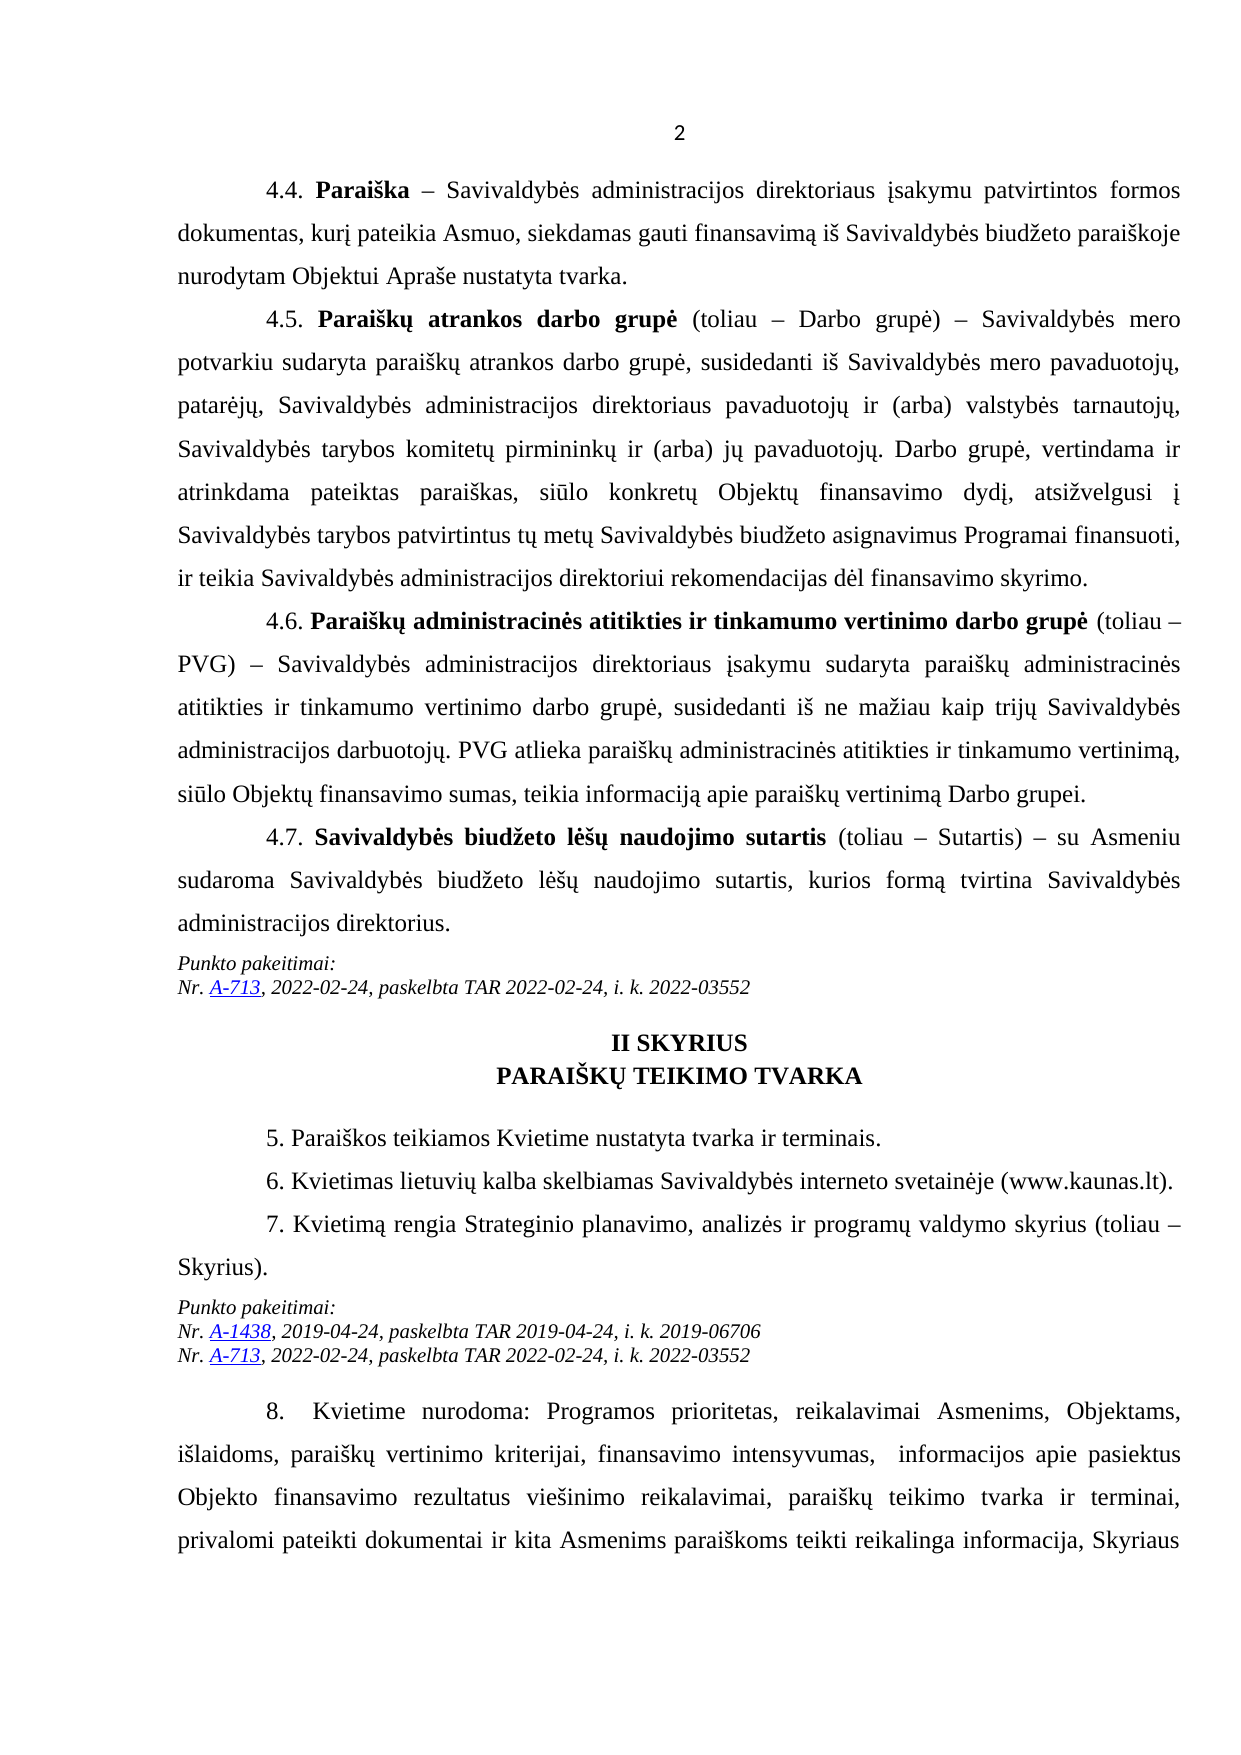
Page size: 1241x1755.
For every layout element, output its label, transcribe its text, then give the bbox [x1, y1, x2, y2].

text Punkto pakeitimai: [177, 951, 1181, 975]
text Nr. A-1438, 2019-04-24, paskelbta TAR 2019-04-24, i. k. 2019-06706 [177, 1319, 1181, 1343]
text II SKYRIUS [177, 1028, 1181, 1057]
text 8. Kvietime nurodoma: Programos prioritetas, reikalavimai Asmenims, Objektams, išlaidoms, paraiškų vertinimo kriterijai, finansavimo intensyvumas, informacijos apie pasiektus Objekto finansavimo rezultatus viešinimo reikalavimai, paraiškų teikimo tvarka ir terminai, privalomi pateikti dokumentai ir kita Asmenims paraiškoms teikti reikalinga informacija, Skyriaus [177, 1396, 1181, 1554]
text 7. Kvietimą rengia Strateginio planavimo, analizės ir programų valdymo skyrius (toliau – Skyrius). [177, 1209, 1181, 1281]
text Nr. A-713, 2022-02-24, paskelbta TAR 2022-02-24, i. k. 2022-03552 [177, 975, 1181, 999]
text 6. Kvietimas lietuvių kalba skelbiamas Savivaldybės interneto svetainėje (www.kaunas.lt). [177, 1166, 1181, 1195]
text 4.4. Paraiška – Savivaldybės administracijos direktoriaus įsakymu patvirtintos formos dokumentas, kurį pateikia Asmuo, siekdamas gauti finansavimą iš Savivaldybės biudžeto paraiškoje nurodytam Objektui Apraše nustatyta tvarka. [177, 175, 1181, 290]
text 5. Paraiškos teikiamos Kvietime nustatyta tvarka ir terminais. [177, 1123, 1181, 1152]
text 4.5. Paraiškų atrankos darbo grupė (toliau – Darbo grupė) – Savivaldybės mero potvarkiu sudaryta paraiškų atrankos darbo grupė, susidedanti iš Savivaldybės mero pavaduotojų, patarėjų, Savivaldybės administracijos direktoriaus pavaduotojų ir (arba) valstybės tarnautojų, Savivaldybės tarybos komitetų pirmininkų ir (arba) jų pavaduotojų. Darbo grupė, vertindama ir atrinkdama pateiktas paraiškas, siūlo konkretų Objektų finansavimo dydį, atsižvelgusi į Savivaldybės tarybos patvirtintus tų metų Savivaldybės biudžeto asignavimus Programai finansuoti, ir teikia Savivaldybės administracijos direktoriui rekomendacijas dėl finansavimo skyrimo. [177, 304, 1181, 592]
text 4.6. Paraiškų administracinės atitikties ir tinkamumo vertinimo darbo grupė (toliau – PVG) – Savivaldybės administracijos direktoriaus įsakymu sudaryta paraiškų administracinės atitikties ir tinkamumo vertinimo darbo grupė, susidedanti iš ne mažiau kaip trijų Savivaldybės administracijos darbuotojų. PVG atlieka paraiškų administracinės atitikties ir tinkamumo vertinimą, siūlo Objektų finansavimo sumas, teikia informaciją apie paraiškų vertinimą Darbo grupei. [177, 606, 1181, 807]
text Punkto pakeitimai: [177, 1295, 1181, 1319]
text Nr. A-713, 2022-02-24, paskelbta TAR 2022-02-24, i. k. 2022-03552 [177, 1343, 1181, 1367]
text PARAIŠKŲ TEIKIMO TVARKA [177, 1061, 1181, 1090]
text 4.7. Savivaldybės biudžeto lėšų naudojimo sutartis (toliau – Sutartis) – su Asmeniu sudaroma Savivaldybės biudžeto lėšų naudojimo sutartis, kurios formą tvirtina Savivaldybės administracijos direktorius. [177, 822, 1181, 937]
